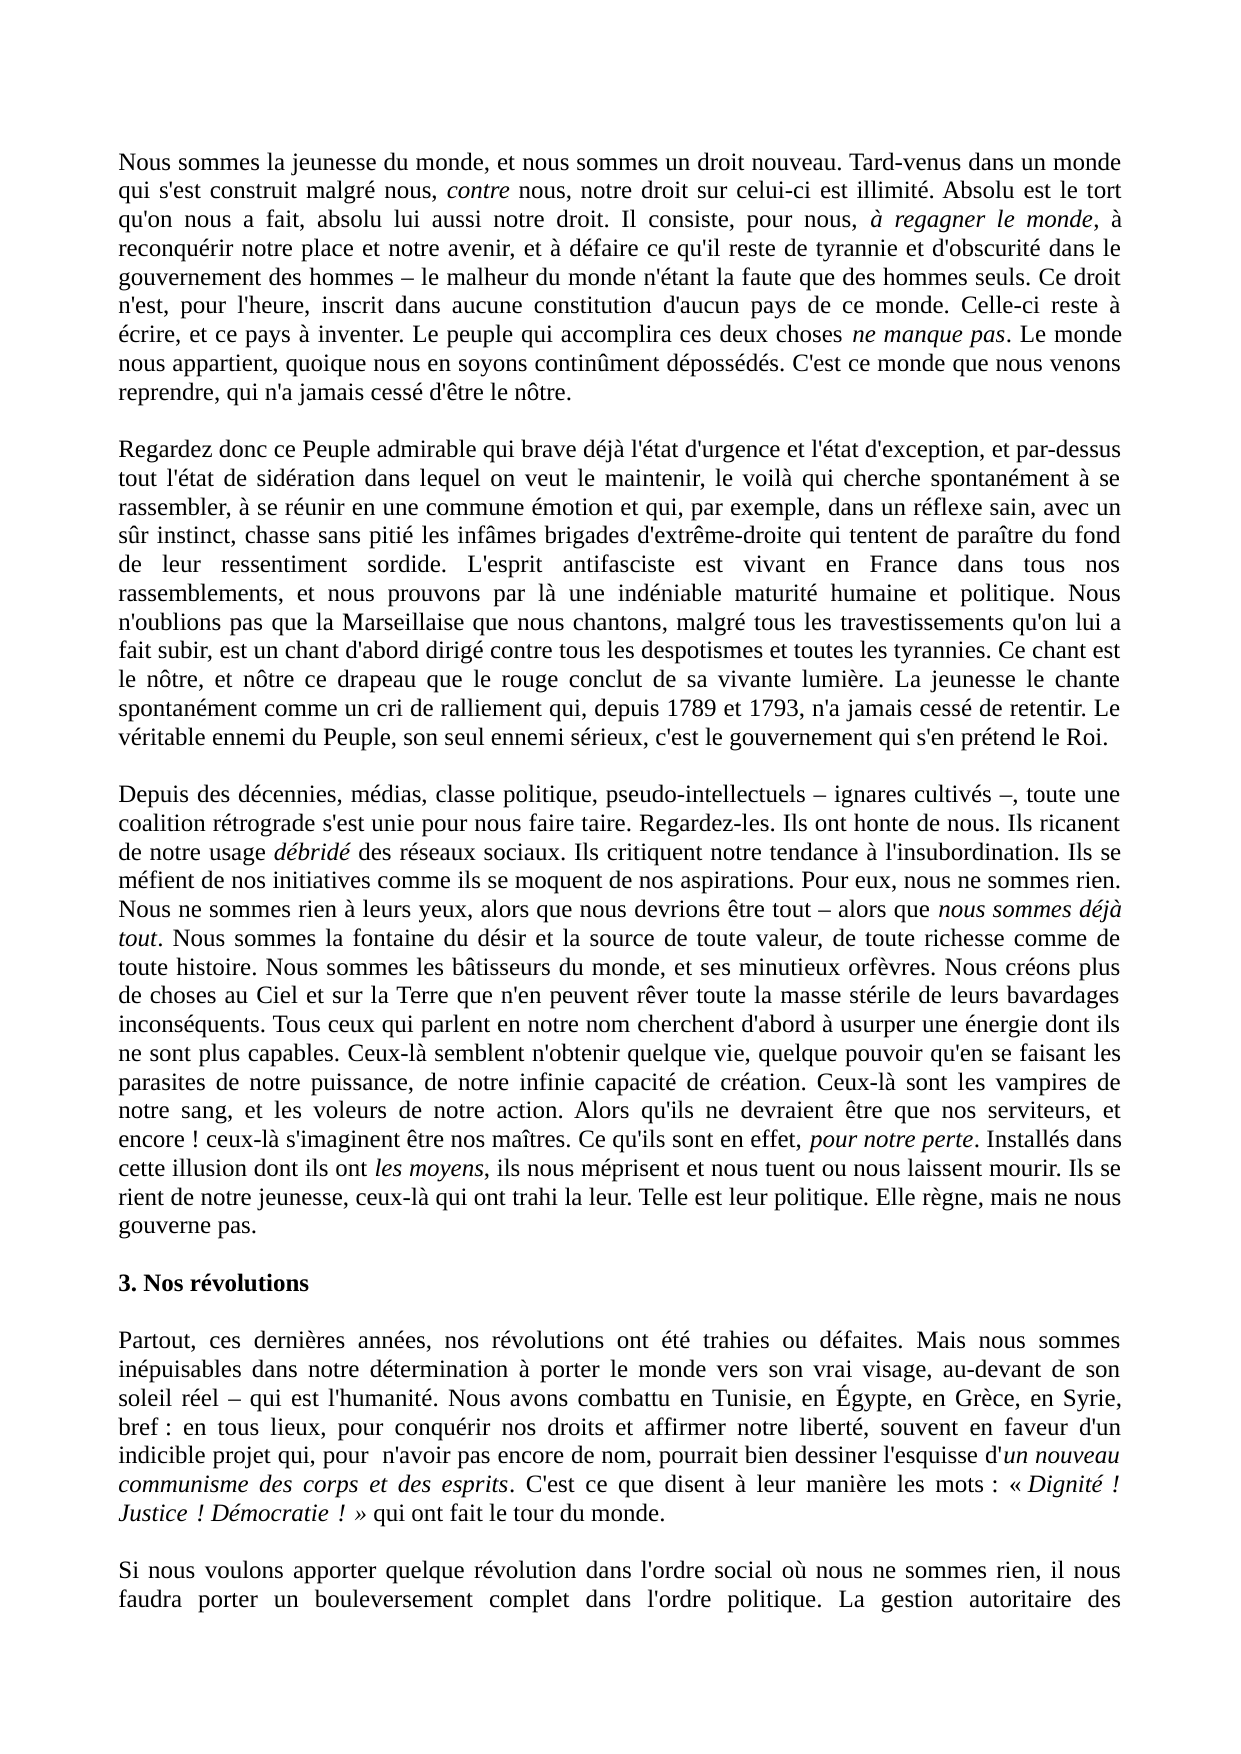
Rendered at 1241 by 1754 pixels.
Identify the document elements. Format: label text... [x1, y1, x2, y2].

text Depuis des décennies, médias, classe politique, pseudo-intellectuels – ignares cultivés –, toute une coalition rétrograde s'est unie pour nous faire taire. Regardez-les. Ils ont honte de nous. Ils ricanent de notre usage débridé des réseaux sociaux. Ils critiquent notre tendance à l'insubordination. Ils se méfient de nos initiatives comme ils se moquent de nos aspirations. Pour eux, nous ne sommes rien. Nous ne sommes rien à leurs yeux, alors que nous devrions être tout – alors que nous sommes déjà tout. Nous sommes la fontaine du désir et la source de toute valeur, de toute richesse comme de toute histoire. Nous sommes les bâtisseurs du monde, et ses minutieux orfèvres. Nous créons plus de choses au Ciel et sur la Terre que n'en peuvent rêver toute la masse stérile de leurs bavardages inconséquents. Tous ceux qui parlent en notre nom cherchent d'abord à usurper une énergie dont ils ne sont plus capables. Ceux-là semblent n'obtenir quelque vie, quelque pouvoir qu'en se faisant les parasites de notre puissance, de notre infinie capacité de création. Ceux-là sont les vampires de notre sang, et les voleurs de notre action. Alors qu'ils ne devraient être que nos serviteurs, et encore ! ceux-là s'imaginent être nos maîtres. Ce qu'ils sont en effet, pour notre perte. Installés dans cette illusion dont ils ont les moyens, ils nous méprisent et nous tuent ou nous laissent mourir. Ils se rient de notre jeunesse, ceux-là qui ont trahi la leur. Telle est leur politique. Elle règne, mais ne nous gouverne pas. [118, 779, 1122, 1239]
text Si nous voulons apporter quelque révolution dans l'ordre social où nous ne sommes rien, il nous faudra porter un bouleversement complet dans l'ordre politique. La gestion autoritaire des [118, 1556, 1122, 1613]
text 3. Nos révolutions [118, 1268, 1122, 1297]
text Nous sommes la jeunesse du monde, et nous sommes un droit nouveau. Tard-venus dans un monde qui s'est construit malgré nous, contre nous, notre droit sur celui-ci est illimité. Absolu est le tort qu'on nous a fait, absolu lui aussi notre droit. Il consiste, pour nous, à regagner le monde, à reconquérir notre place et notre avenir, et à défaire ce qu'il reste de tyrannie et d'obscurité dans le gouvernement des hommes – le malheur du monde n'étant la faute que des hommes seuls. Ce droit n'est, pour l'heure, inscrit dans aucune constitution d'aucun pays de ce monde. Celle-ci reste à écrire, et ce pays à inventer. Le peuple qui accomplira ces deux choses ne manque pas. Le monde nous appartient, quoique nous en soyons continûment dépossédés. C'est ce monde que nous venons reprendre, qui n'a jamais cessé d'être le nôtre. [118, 147, 1122, 406]
text Regardez donc ce Peuple admirable qui brave déjà l'état d'urgence et l'état d'exception, et par-dessus tout l'état de sidération dans lequel on veut le maintenir, le voilà qui cherche spontanément à se rassembler, à se réunir en une commune émotion et qui, par exemple, dans un réflexe sain, avec un sûr instinct, chasse sans pitié les infâmes brigades d'extrême-droite qui tentent de paraître du fond de leur ressentiment sordide. L'esprit antifasciste est vivant en France dans tous nos rassemblements, et nous prouvons par là une indéniable maturité humaine et politique. Nous n'oublions pas que la Marseillaise que nous chantons, malgré tous les travestissements qu'on lui a fait subir, est un chant d'abord dirigé contre tous les despotismes et toutes les tyrannies. Ce chant est le nôtre, et nôtre ce drapeau que le rouge conclut de sa vivante lumière. La jeunesse le chante spontanément comme un cri de ralliement qui, depuis 1789 et 1793, n'a jamais cessé de retentir. Le véritable ennemi du Peuple, son seul ennemi sérieux, c'est le gouvernement qui s'en prétend le Roi. [118, 434, 1122, 751]
text Partout, ces dernières années, nos révolutions ont été trahies ou défaites. Mais nous sommes inépuisables dans notre détermination à porter le monde vers son vrai visage, au-devant de son soleil réel – qui est l'humanité. Nous avons combattu en Tunisie, en égypte, en Grèce, en Syrie, bref : en tous lieux, pour conquérir nos droits et affirmer notre liberté, souvent en faveur d'un indicible projet qui, pour n'avoir pas encore de nom, pourrait bien dessiner l'esquisse d'un nouveau communisme des corps et des esprits. C'est ce que disent à leur manière les mots : « Dignité ! Justice ! Démocratie ! » qui ont fait le tour du monde. [118, 1326, 1122, 1527]
